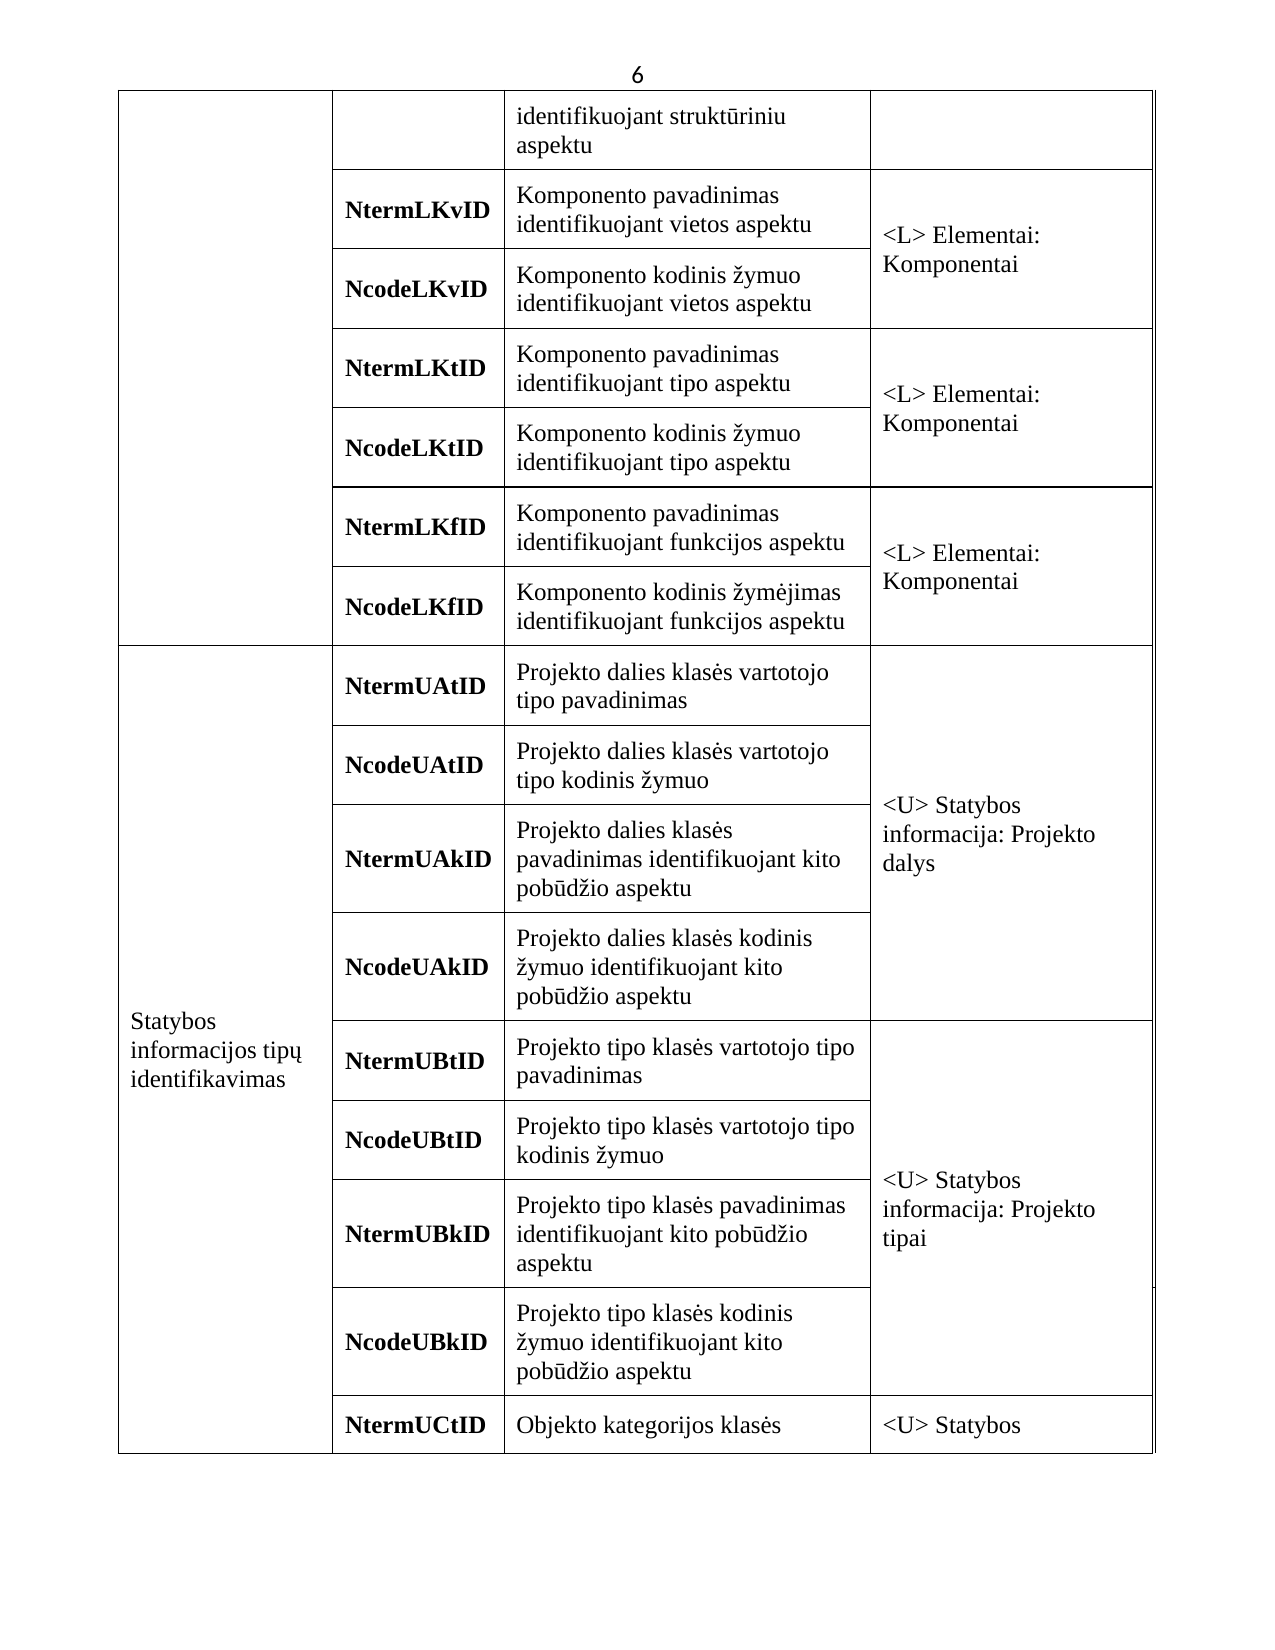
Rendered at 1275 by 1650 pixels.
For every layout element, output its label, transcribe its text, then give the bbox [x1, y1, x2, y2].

table_cell Projekto dalies klasės pavadinimas identifikuojant kito pobūdžio aspektu [505, 805, 870, 912]
table_cell <L> Elementai: Komponentai [871, 488, 1152, 645]
table_cell NtermLKfID [333, 488, 504, 566]
table_cell NcodeUAtID [333, 726, 504, 804]
table_cell [119, 91, 332, 645]
table_cell Komponento pavadinimas identifikuojant funkcijos aspektu [505, 488, 870, 566]
table_cell Projekto dalies klasės vartotojo tipo pavadinimas [505, 646, 870, 724]
table_cell NtermUCtID [333, 1396, 504, 1453]
table_cell NcodeUBkID [333, 1288, 504, 1395]
table_cell NtermUAkID [333, 805, 504, 912]
table_cell <U> Statybos [871, 1396, 1152, 1453]
table_cell <U> Statybos informacija: Projekto dalys [871, 646, 1152, 1020]
table_cell NtermUBkID [333, 1180, 504, 1287]
table_cell NcodeLKvID [333, 249, 504, 328]
table_cell Projekto dalies klasės vartotojo tipo kodinis žymuo [505, 726, 870, 804]
table_cell Projekto tipo klasės pavadinimas identifikuojant kito pobūdžio aspektu [505, 1180, 870, 1287]
table_cell NtermLKvID [333, 170, 504, 248]
table_cell Projekto tipo klasės kodinis žymuo identifikuojant kito pobūdžio aspektu [505, 1288, 870, 1395]
table_cell Projekto tipo klasės vartotojo tipo kodinis žymuo [505, 1101, 870, 1179]
table_cell NcodeLKfID [333, 567, 504, 645]
table_cell Komponento pavadinimas identifikuojant vietos aspektu [505, 170, 870, 248]
table_cell NtermLKtID [333, 329, 504, 407]
table_cell Komponento pavadinimas identifikuojant tipo aspektu [505, 329, 870, 407]
table_cell [871, 91, 1152, 169]
table_cell Komponento kodinis žymėjimas identifikuojant funkcijos aspektu [505, 567, 870, 645]
table_cell <L> Elementai: Komponentai [871, 170, 1152, 328]
table_cell [333, 91, 504, 169]
table_cell Statybos informacijos tipų identifikavimas [119, 646, 332, 1453]
table_cell identifikuojant struktūriniu aspektu [505, 91, 870, 169]
table_cell NtermUAtID [333, 646, 504, 724]
table_cell NcodeUAkID [333, 913, 504, 1020]
table_cell NcodeUBtID [333, 1101, 504, 1179]
table_cell Objekto kategorijos klasės [505, 1396, 870, 1453]
table_cell <U> Statybos informacija: Projekto tipai [871, 1021, 1152, 1395]
table_cell NcodeLKtID [333, 408, 504, 486]
table_cell Komponento kodinis žymuo identifikuojant tipo aspektu [505, 408, 870, 486]
table_cell <L> Elementai: Komponentai [871, 329, 1152, 486]
table_cell Projekto tipo klasės vartotojo tipo pavadinimas [505, 1021, 870, 1099]
table_cell Projekto dalies klasės kodinis žymuo identifikuojant kito pobūdžio aspektu [505, 913, 870, 1020]
table_cell NtermUBtID [333, 1021, 504, 1099]
table_cell Komponento kodinis žymuo identifikuojant vietos aspektu [505, 249, 870, 328]
